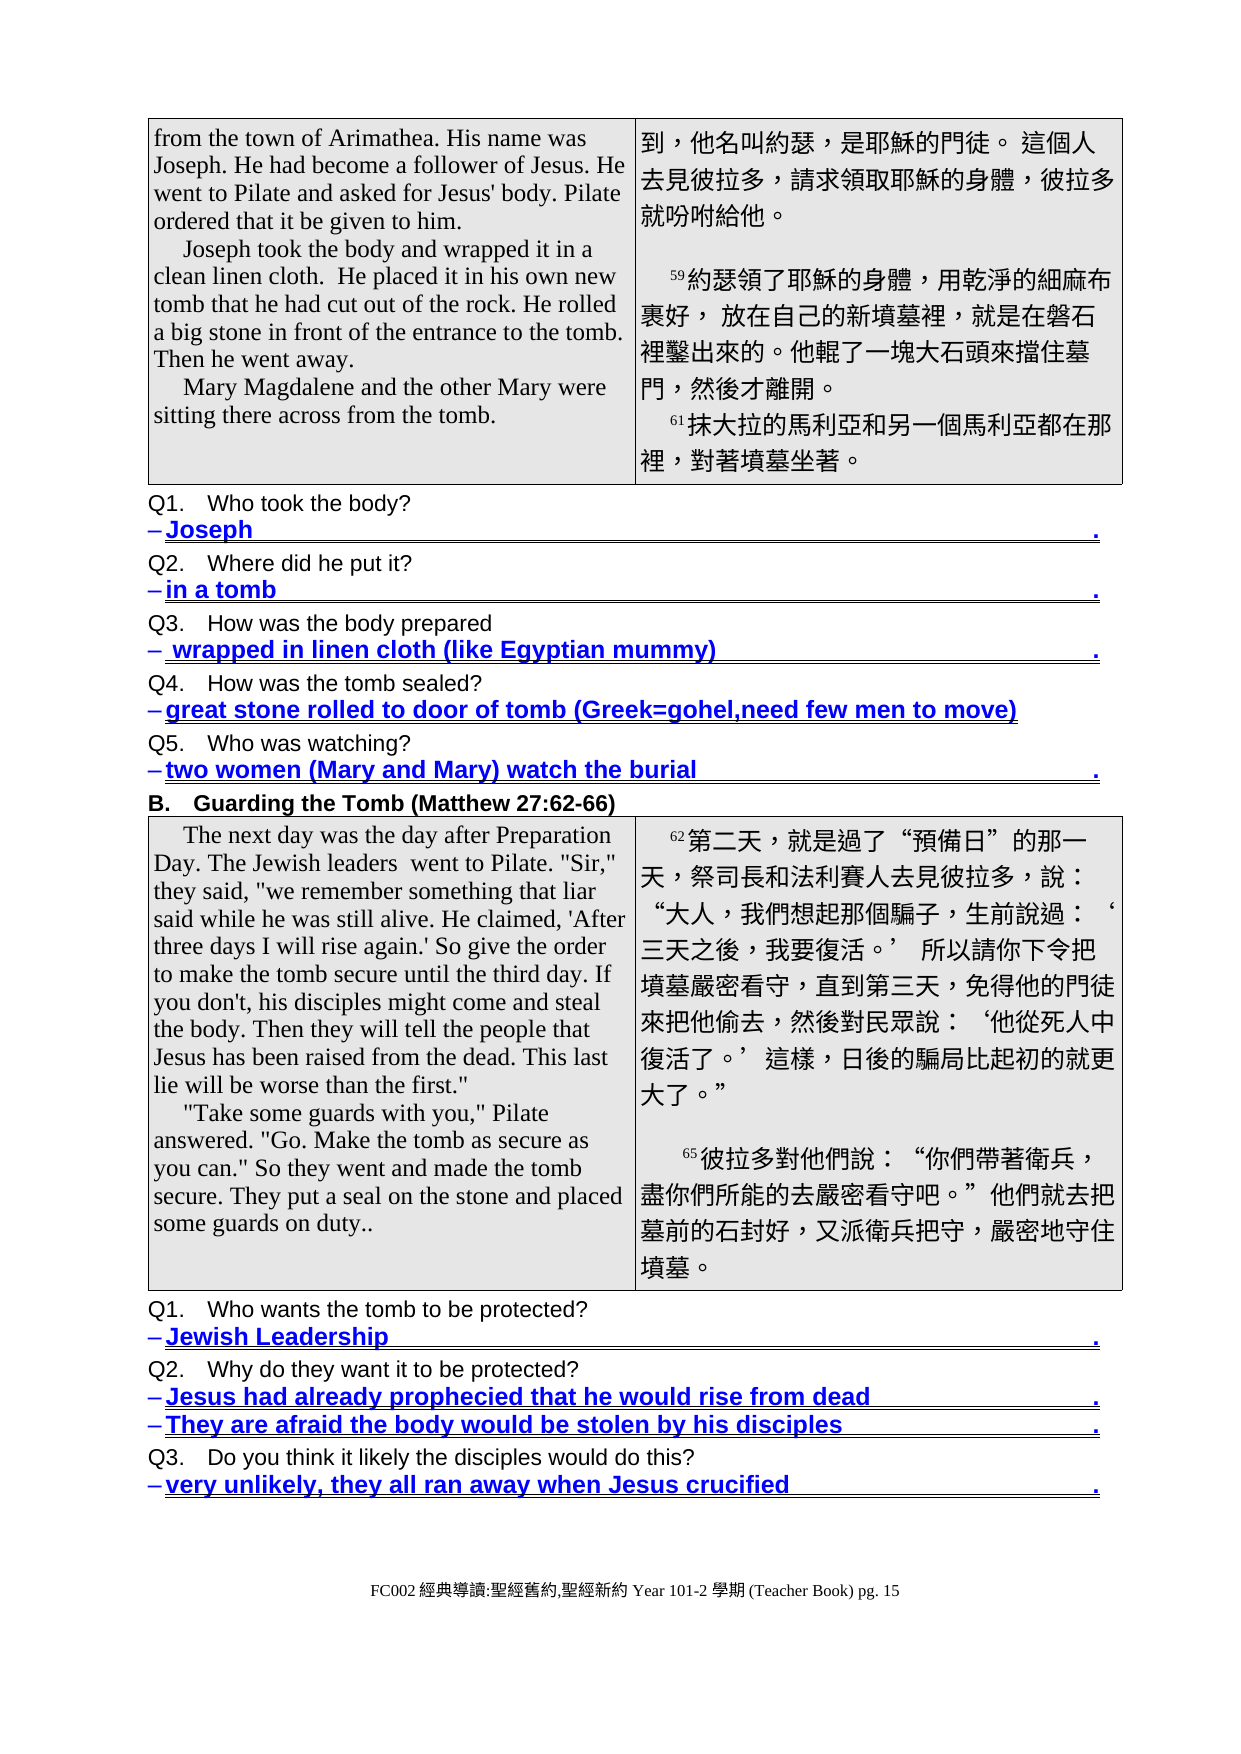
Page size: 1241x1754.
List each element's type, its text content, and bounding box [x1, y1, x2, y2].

subtitle Guarding the Tomb (Matthew 27:62-66) [148, 790, 1122, 816]
subtitle How was the tomb sealed? [148, 671, 1122, 696]
list very unlikely, they all ran away when Jesus crucified . [148, 1471, 1122, 1498]
list They are afraid the body would be stolen by his disciples . [148, 1410, 1122, 1438]
table_header 62第二天，就是過了“預備日”的那一天，祭司長和法利賽人去見彼拉多，說： “大人，我們想起那個騙子，生前說過：‘三天之後，我要復活。’ 所以請你下令把墳墓嚴密看守，直到第三天，免得他的門徒來把他偷去，然後對民眾說：‘他從死人中復活了。’這樣，日後的騙局比起初的就更大了。” 65彼拉多對他們說：“你們帶著衛兵，盡你們所能的去嚴密看守吧。”他們就去把墓前的石封好，又派衛兵把守，嚴密地守住墳墓。 [636, 817, 1122, 1290]
list great stone rolled to door of tomb (Greek=gohel,need few men to move) [148, 696, 1122, 724]
subtitle Why do they want it to be protected? [148, 1357, 1122, 1382]
table_header 到，他名叫約瑟，是耶穌的門徒。 這個人去見彼拉多，請求領取耶穌的身體，彼拉多就吩咐給他。 59約瑟領了耶穌的身體，用乾淨的細麻布裹好， 放在自己的新墳墓裡，就是在磐石裡鑿出來的。他輥了一塊大石頭來擋住墓門，然後才離開。 61抹大拉的馬利亞和另一個馬利亞都在那裡，對著墳墓坐著。 [636, 119, 1122, 484]
subtitle Who took the body? [148, 490, 1122, 516]
table_header from the town of Arimathea. His name was Joseph. He had become a follower of Jesus. He went to Pilate and asked for Jesus' body. Pilate ordered that it be given to him. Joseph took the body and wrapped it in a clean linen cloth. He placed it in his own new tomb that he had cut out of the rock. He rolled a big stone in front of the entrance to the tomb. Then he went away. Mary Magdalene and the other Mary were sitting there across from the tomb. [149, 119, 635, 484]
subtitle Who wants the tomb to be protected? [148, 1297, 1122, 1322]
subtitle Who was watching? [148, 731, 1122, 756]
list two women (Mary and Mary) watch the burial . [148, 756, 1122, 784]
list Jesus had already prophecied that he would rise from dead . [148, 1382, 1122, 1410]
list Jewish Leadership . [148, 1322, 1122, 1350]
table_header The next day was the day after Preparation Day. The Jewish leaders went to Pilate. "Sir," they said, "we remember something that liar said while he was still alive. He claimed, 'After three days I will rise again.' So give the order to make the tomb secure until the third day. If you don't, his disciples might come and steal the body. Then they will tell the people that Jesus has been raised from the dead. This last lie will be worse than the first." "Take some guards with you," Pilate answered. "Go. Make the tomb as secure as you can." So they went and made the tomb secure. They put a seal on the stone and placed some guards on duty.. [149, 817, 635, 1290]
list Joseph . [148, 516, 1122, 544]
subtitle Do you think it likely the disciples would do this? [148, 1445, 1122, 1471]
subtitle How was the body prepared [148, 610, 1122, 636]
subtitle Where did he put it? [148, 550, 1122, 576]
list wrapped in linen cloth (like Egyptian mummy) . [148, 636, 1122, 664]
list in a tomb . [148, 576, 1122, 604]
